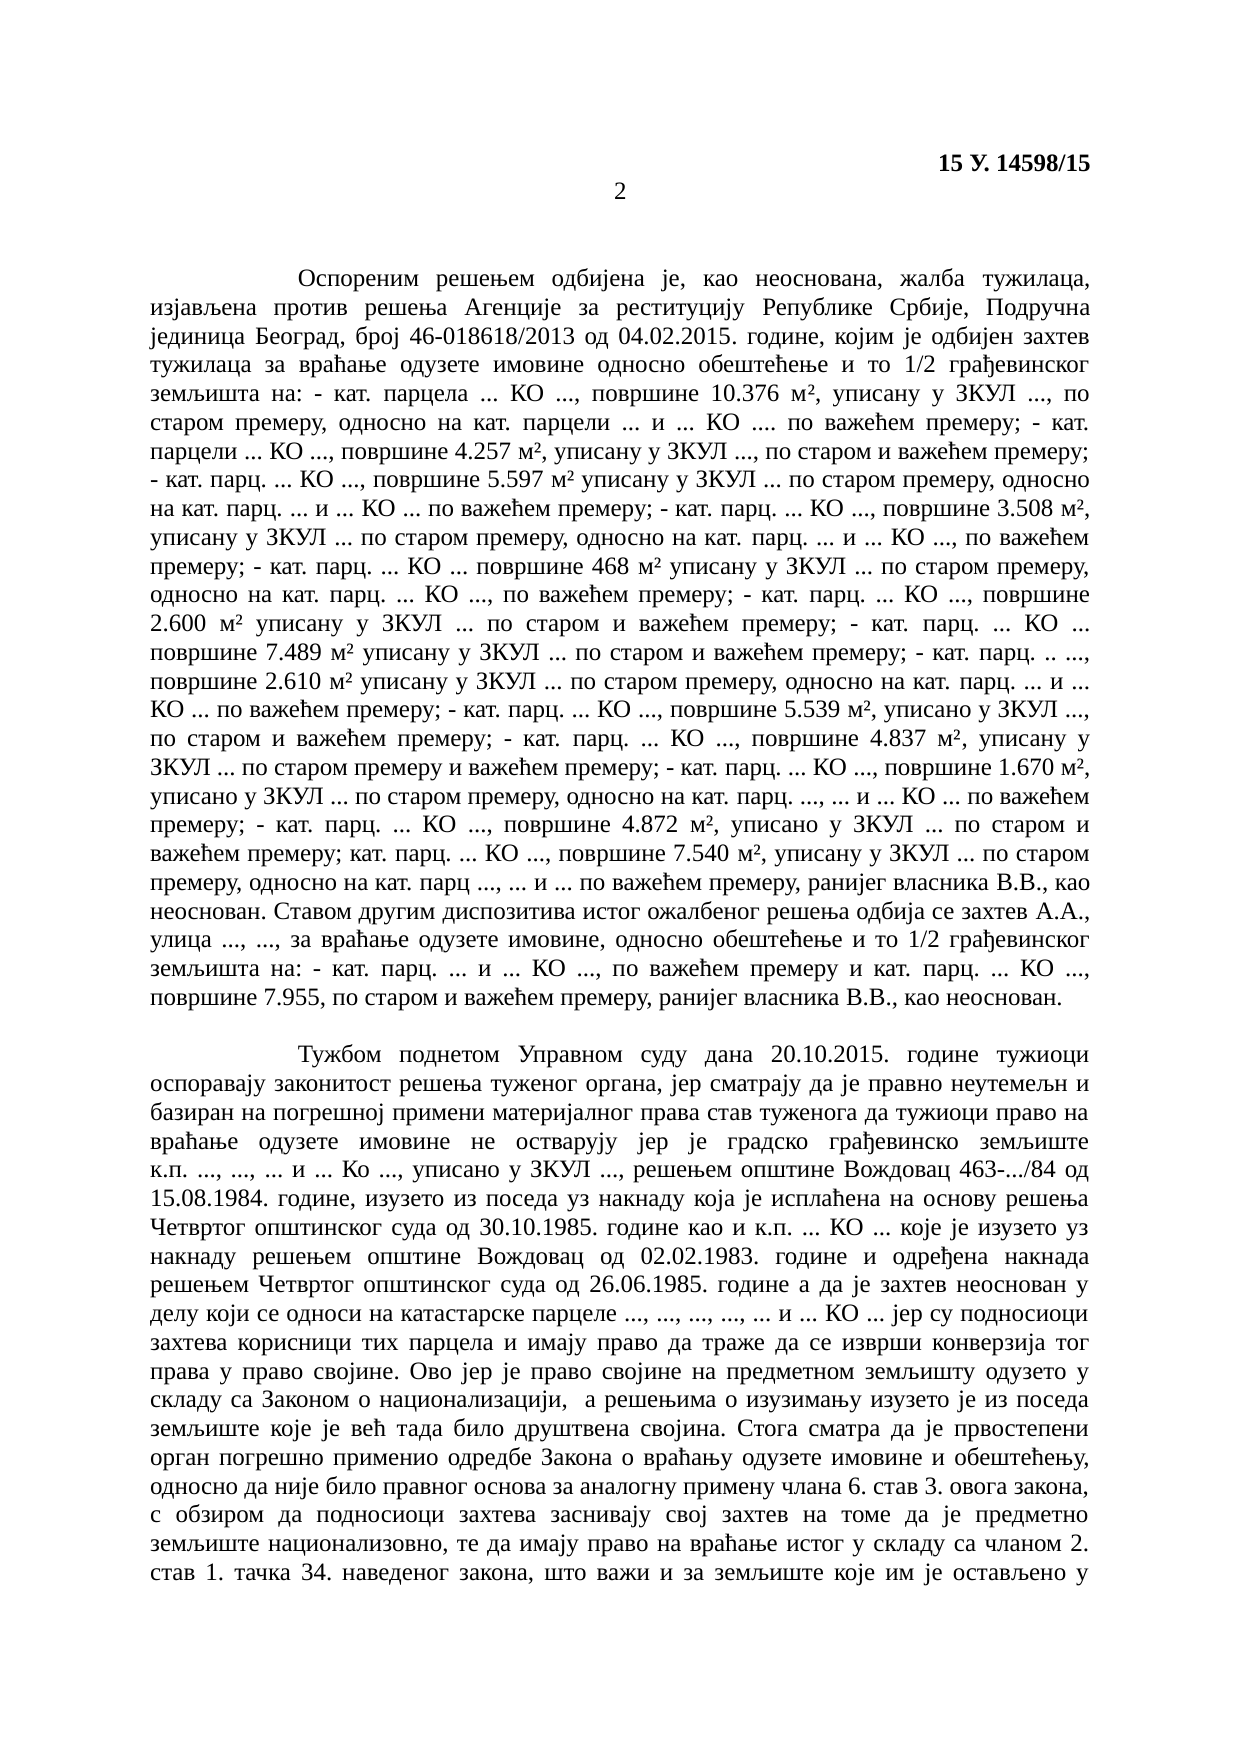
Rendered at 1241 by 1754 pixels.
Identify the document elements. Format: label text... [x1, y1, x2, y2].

text Оспореним решењем одбијена је, као неоснована, жалба тужилаца, изјављена против решења Агенције за реституцију Републике Србије, Подручна јединица Београд, број 46-018618/2013 од 04.02.2015. године, којим је одбијен захтев тужилаца за враћање одузете имовине односно обештећење и то 1/2 грађевинског земљишта на: - кат. парцела ... КО ..., површине 10.376 м², уписану у ЗКУЛ ..., по старом премеру, односно на кат. парцели ... и ... КО .... по важећем премеру; - кат. парцели ... КО ..., површине 4.257 м², уписану у ЗКУЛ ..., по старом и важећем премеру; - кат. парц. ... КО ..., површине 5.597 м² уписану у ЗКУЛ ... по старом премеру, односно на кат. парц. ... и ... КО ... по важећем премеру; - кат. парц. ... КО ..., површине 3.508 м², уписану у ЗКУЛ ... по старом премеру, односно на кат. парц. ... и ... КО ..., по важећем премеру; - кат. парц. ... КО ... површине 468 м² уписану у ЗКУЛ ... по старом премеру, односно на кат. парц. ... КО ..., по важећем премеру; - кат. парц. ... КО ..., површине 2.600 м² уписану у ЗКУЛ ... по старом и важећем премеру; - кат. парц. ... КО ... површине 7.489 м² уписану у ЗКУЛ ... по старом и важећем премеру; - кат. парц. .. ..., површине 2.610 м² уписану у ЗКУЛ ... по старом премеру, односно на кат. парц. ... и ... КО ... по важећем премеру; - кат. парц. ... КО ..., површине 5.539 м², уписано у ЗКУЛ ..., по старом и важећем премеру; - кат. парц. ... КО ..., површине 4.837 м², уписану у ЗКУЛ ... по старом премеру и важећем премеру; - кат. парц. ... КО ..., површине 1.670 м², уписано у ЗКУЛ ... по старом премеру, односно на кат. парц. ..., ... и ... КО ... по важећем премеру; - кат. парц. ... КО ..., површине 4.872 м², уписано у ЗКУЛ ... по старом и важећем премеру; кат. парц. ... КО ..., површине 7.540 м², уписану у ЗКУЛ ... по старом премеру, односно на кат. парц ..., ... и ... по важећем премеру, ранијег власника В.В., као неоснован. Ставом другим диспозитива истог ожалбеног решења одбија се захтев А.А., улица ..., ..., за враћање одузете имовине, односно обештећење и то 1/2 грађевинског земљишта на: - кат. парц. ... и ... КО ..., по важећем премеру и кат. парц. ... КО ..., површине 7.955, по старом и важећем премеру, ранијег власника В.В., као неоснован. [150, 263, 1090, 1011]
text Тужбом поднетом Управном суду дана 20.10.2015. године тужиоци оспоравају законитост решења туженог органа, јер сматрају да је правно неутемељн и базиран на погрешној примени материјалног права став туженога да тужиоци право на враћање одузете имовине не остварују јер је градско грађевинско земљиште к.п. ..., ..., ... и ... Ко ..., уписано у ЗКУЛ ..., решењем општине Вождовац 463-.../84 од 15.08.1984. године, изузето из поседа уз накнаду која је исплаћена на основу решења Четвртог општинског суда од 30.10.1985. године као и к.п. ... КО ... које је изузето уз накнаду решењем општине Вождовац од 02.02.1983. године и одређена накнада решењем Четвртог општинског суда од 26.06.1985. године а да је захтев неоснован у делу који се односи на катастарске парцеле ..., ..., ..., ..., ... и ... КО ... јер су подносиоци захтева корисници тих парцела и имају право да траже да се изврши конверзија тог права у право својине. Ово јер је право својине на предметном земљишту одузето у складу са Законом о национализацији, а решењима о изузимању изузето је из поседа земљиште које је већ тада било друштвена својина. Стога сматра да је првостепени орган погрешно применио одредбе Закона о враћању одузете имовине и обештећењу, односно да није било правног основа за аналогну примену члана 6. став 3. овога закона, с обзиром да подносиоци захтева заснивају свој захтев на томе да је предметно земљиште национализовно, те да имају право на враћање истог у складу са чланом 2. став 1. тачка 34. наведеног закона, што важи и за земљиште које им је остављено у [150, 1039, 1090, 1586]
